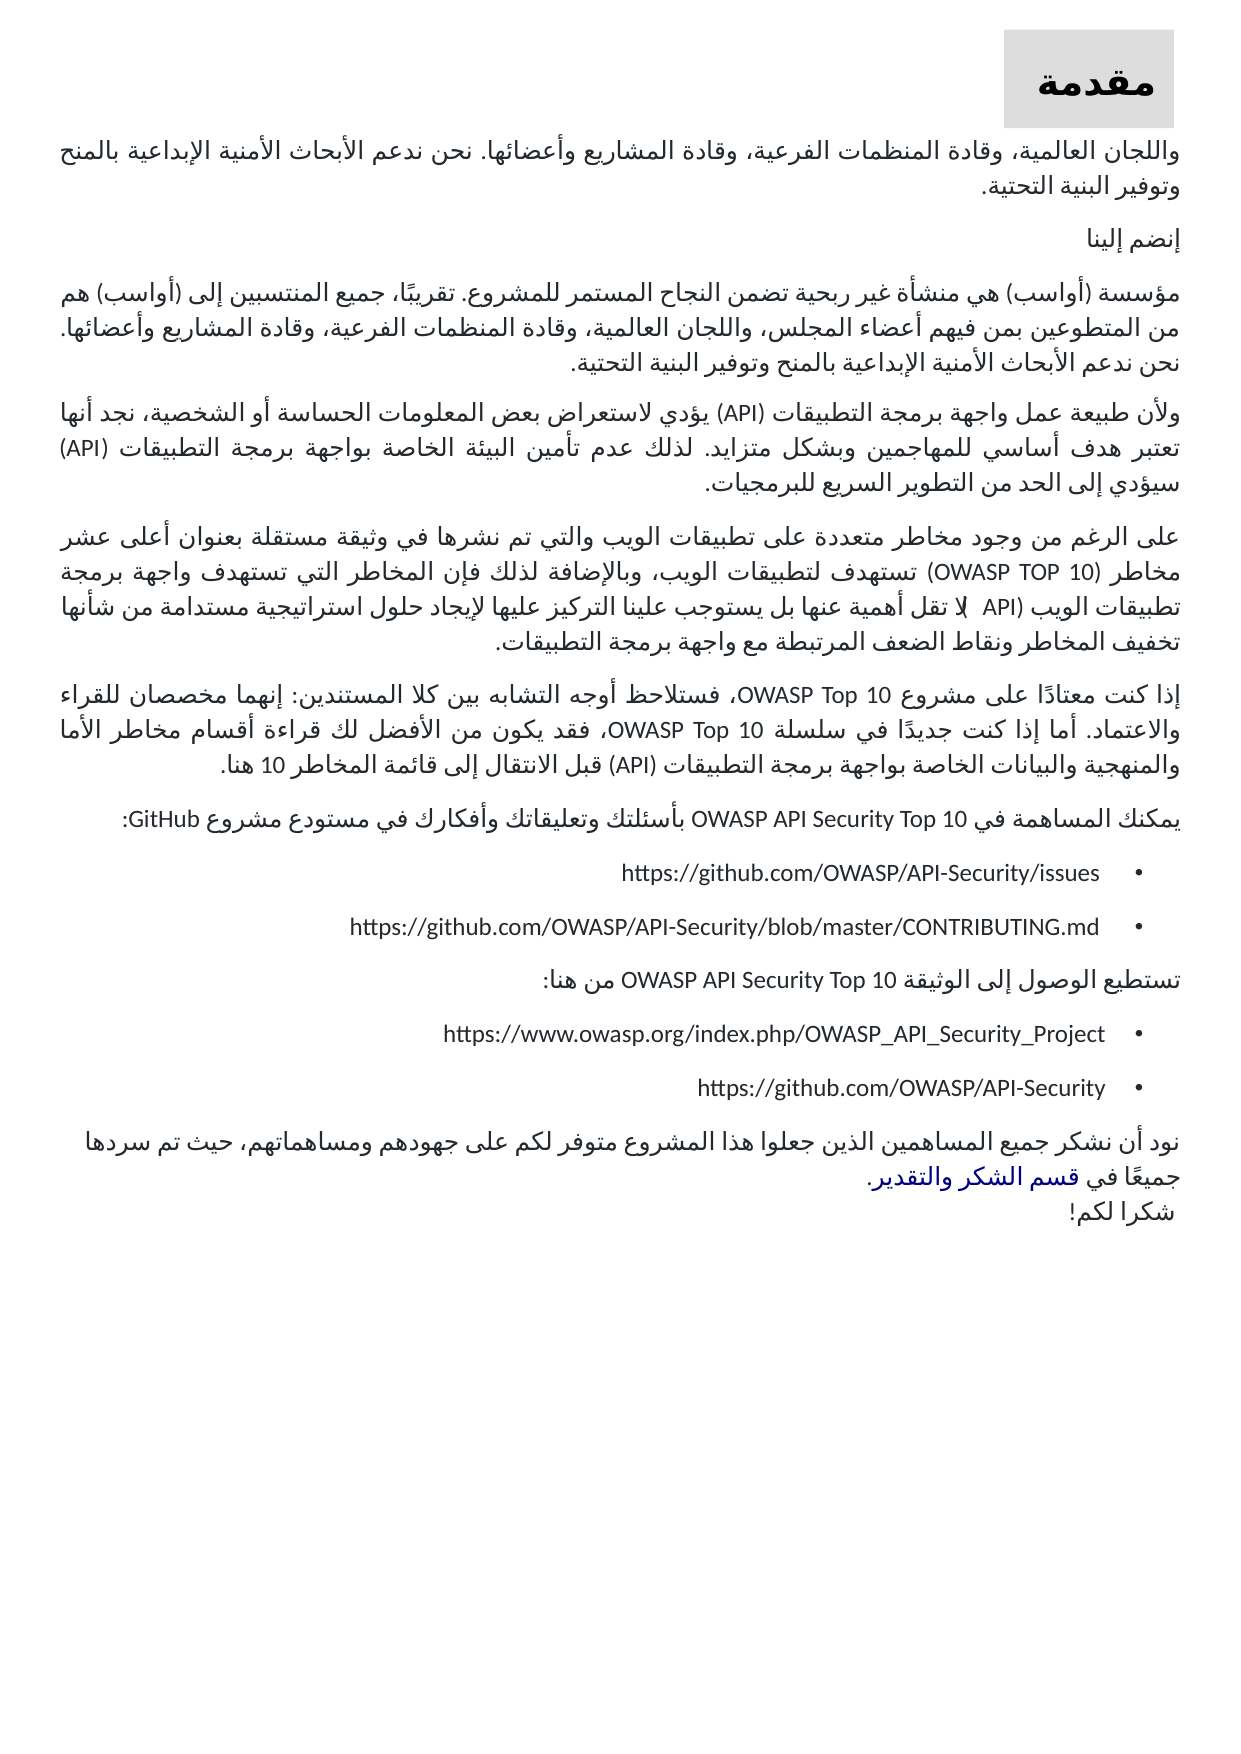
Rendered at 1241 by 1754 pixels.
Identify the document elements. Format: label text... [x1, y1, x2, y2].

text مؤسسة (أواسب) هي منشأة غير ربحية تضمن النجاح المستمر للمشروع. تقريبًا، جميع المنتسبين إلى (أواسب) هم من المتطوعين بمن فيهم أعضاء المجلس، واللجان العالمية، وقادة المنظمات الفرعية، وقادة المشاريع وأعضائها. نحن ندعم الأبحاث الأمنية الإبداعية بالمنح وتوفير البنية التحتية. [59, 277, 1181, 378]
text نود أن نشكر جميع المساهمين الذين جعلوا هذا المشروع متوفر لكم على جهودهم ومساهماتهم، حيث تم سردها جميعًا في قسم الشكر والتقدير. [59, 1126, 1181, 1191]
text إنضم إلينا [59, 223, 1181, 254]
list https://github.com/OWASP/API-Security/issues [59, 857, 1144, 887]
list https://www.owasp.org/index.php/OWASP_API_Security_Project [59, 1018, 1144, 1049]
text على الرغم من وجود مخاطر متعددة على تطبيقات الويب والتي تم نشرها في وثيقة مستقلة بعنوان أعلى عشر مخاطر (OWASP TOP 10) تستهدف لتطبيقات الويب، وبالإضافة لذلك فإن المخاطر التي تستهدف واجهة برمجة تطبيقات الويب (API) لا تقل أهمية عنها بل يستوجب علينا التركيز عليها لإيجاد حلول استراتيجية مستدامة من شأنها تخفيف المخاطر ونقاط الضعف المرتبطة مع واجهة برمجة التطبيقات. [59, 521, 1181, 656]
text إذا كنت معتادًا على مشروع OWASP Top 10، فستلاحظ أوجه التشابه بين كلا المستندين: إنهما مخصصان للقراء والاعتماد. أما إذا كنت جديدًا في سلسلة OWASP Top 10، فقد يكون من الأفضل لك قراءة أقسام مخاطر الأما والمنهجية والبيانات الخاصة بواجهة برمجة التطبيقات (API) قبل الانتقال إلى قائمة المخاطر 10 هنا. [59, 679, 1181, 780]
text مؤسسة (أواسب) هي منشأة غير ربحية تضمن النجاح المستمر للمشروع. تقريبًا، جميع المنتسبين إلى (أواسب) هم من المتطوعين بمن فيهم أعضاء المجلس، واللجان العالمية، وقادة المنظمات الفرعية، وقادة المشاريع وأعضائها. نحن ندعم الأبحاث الأمنية الإبداعية بالمنح وتوفير البنية التحتية. [59, 135, 1181, 200]
text تستطيع الوصول إلى الوثيقة OWASP API Security Top 10 من هنا: [59, 964, 1181, 995]
text يمكنك المساهمة في OWASP API Security Top 10 بأسئلتك وتعليقاتك وأفكارك في مستودع مشروع GitHub: [59, 803, 1181, 834]
list https://github.com/OWASP/API-Security/blob/master/CONTRIBUTING.md [59, 911, 1144, 941]
text شكرا لكم! [59, 1196, 1181, 1226]
text ولأن طبيعة عمل واجهة برمجة التطبيقات (API) يؤدي لاستعراض بعض المعلومات الحساسة أو الشخصية، نجد أنها تعتبر هدف أساسي للمهاجمين وبشكل متزايد. لذلك عدم تأمين البيئة الخاصة بواجهة برمجة التطبيقات (API) سيؤدي إلى الحد من التطوير السريع للبرمجيات. [59, 397, 1181, 497]
list https://github.com/OWASP/API-Security [59, 1072, 1144, 1102]
